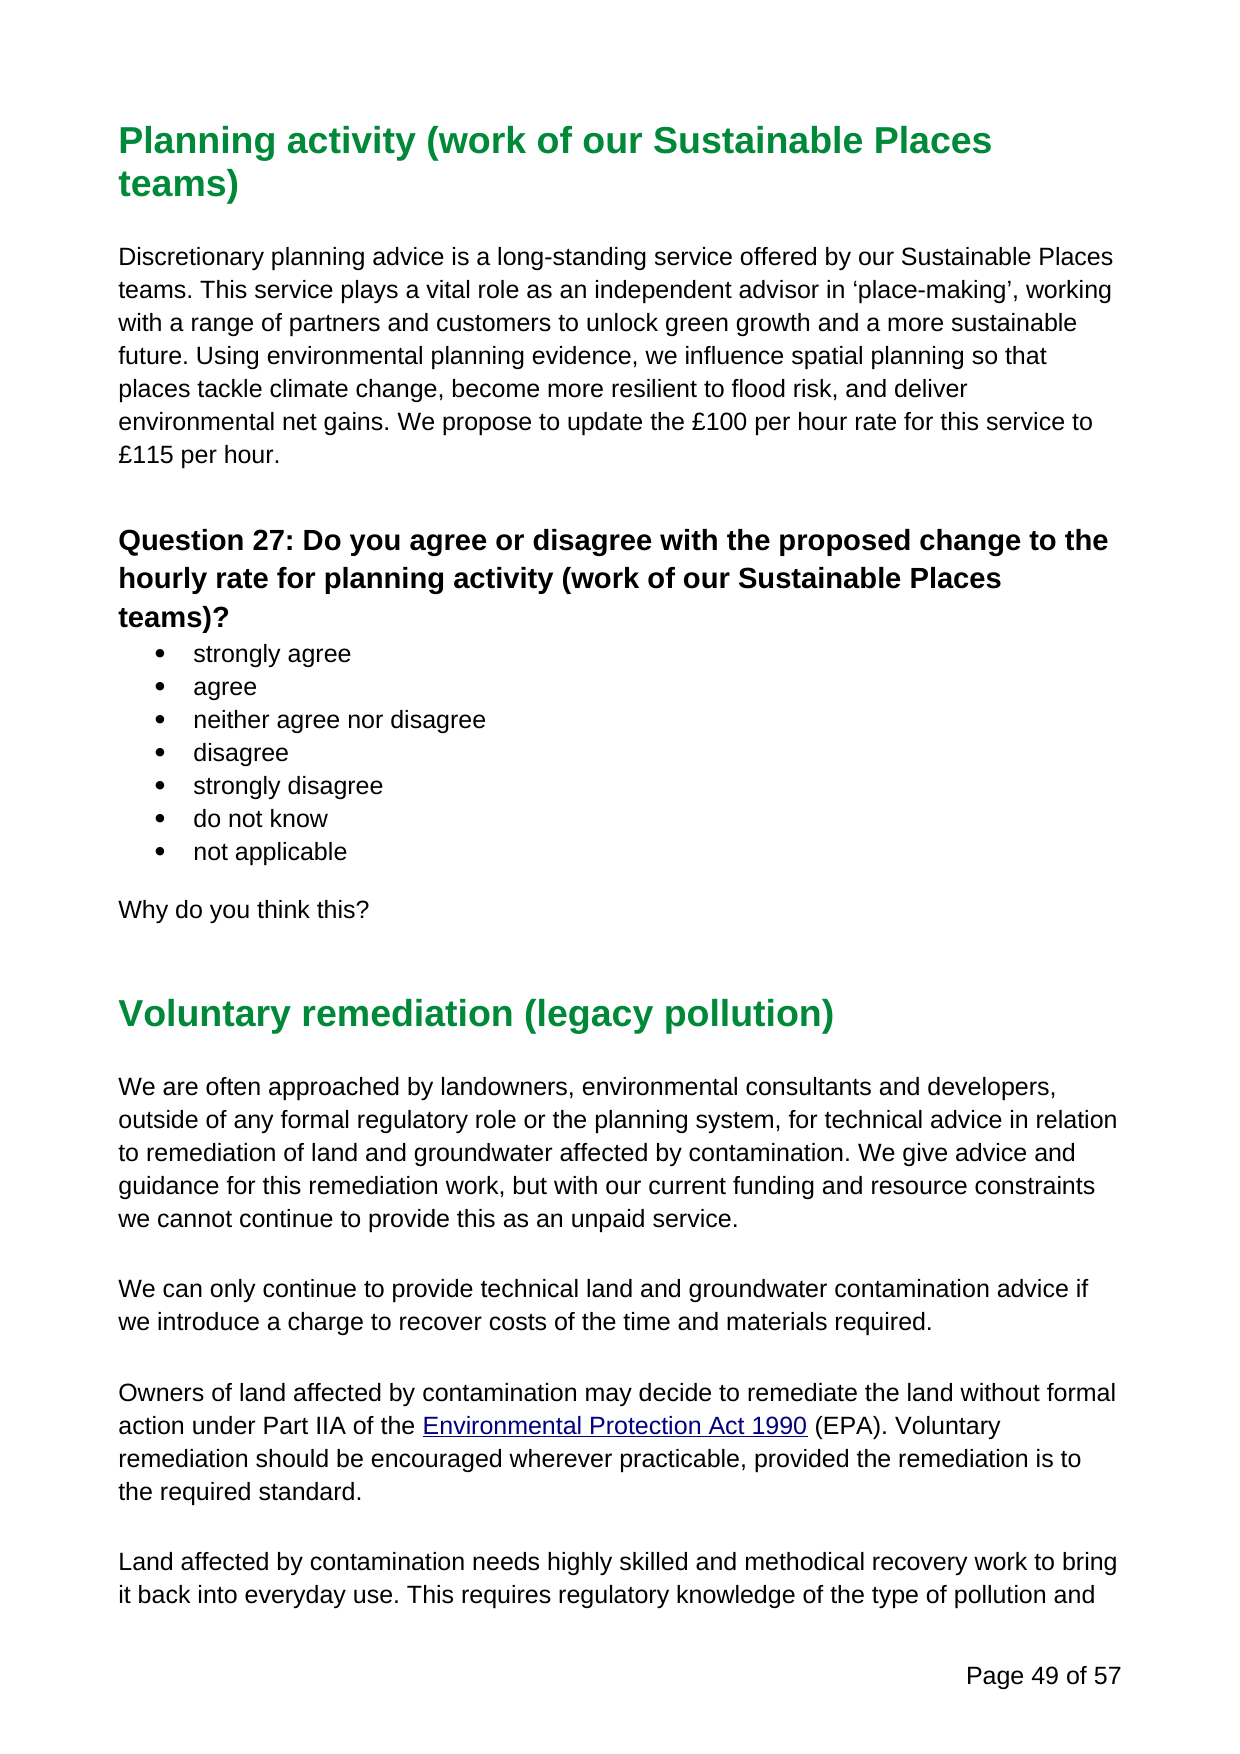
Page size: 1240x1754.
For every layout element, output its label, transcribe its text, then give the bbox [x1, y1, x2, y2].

text Land affected by contamination needs highly skilled and methodical recovery work to bring it back into everyday use. This requires regulatory knowledge of the type of pollution and [118, 1547, 1121, 1609]
list disagree [156, 738, 1121, 767]
subtitle Voluntary remediation (legacy pollution) [118, 991, 1121, 1034]
list not applicable [156, 837, 1121, 866]
subtitle Planning activity (work of our Sustainable Places teams) [118, 118, 1121, 204]
text Discretionary planning advice is a long-standing service offered by our Sustainable Places teams. This service plays a vital role as an independent advisor in ‘place-making’, working with a range of partners and customers to unlock green growth and a more sustainable future. Using environmental planning evidence, we influence spatial planning so that places tackle climate change, become more resilient to flood risk, and deliver environmental net gains. We propose to update the £100 per hour rate for this service to £115 per hour. [118, 242, 1121, 469]
list neither agree nor disagree [156, 705, 1121, 734]
text Owners of land affected by contamination may decide to remediate the land without formal action under Part IIA of the Environmental Protection Act 1990 (EPA). Voluntary remediation should be encouraged wherever practicable, provided the remediation is to the required standard. [118, 1378, 1121, 1506]
subtitle Question 27: Do you agree or disagree with the proposed change to the hourly rate for planning activity (work of our Sustainable Places teams)? [118, 523, 1121, 634]
list strongly agree [156, 639, 1121, 667]
text We are often approached by landowners, environmental consultants and developers, outside of any formal regulatory role or the planning system, for technical advice in relation to remediation of land and groundwater affected by contamination. We give advice and guidance for this remediation work, but with our current funding and resource constraints we cannot continue to provide this as an unpaid service. [118, 1072, 1121, 1232]
list agree [156, 672, 1121, 701]
text Why do you think this? [118, 896, 1121, 924]
text We can only continue to provide technical land and groundwater contamination advice if we introduce a charge to recover costs of the time and materials required. [118, 1274, 1121, 1336]
list do not know [156, 804, 1121, 833]
list strongly disagree [156, 771, 1121, 800]
